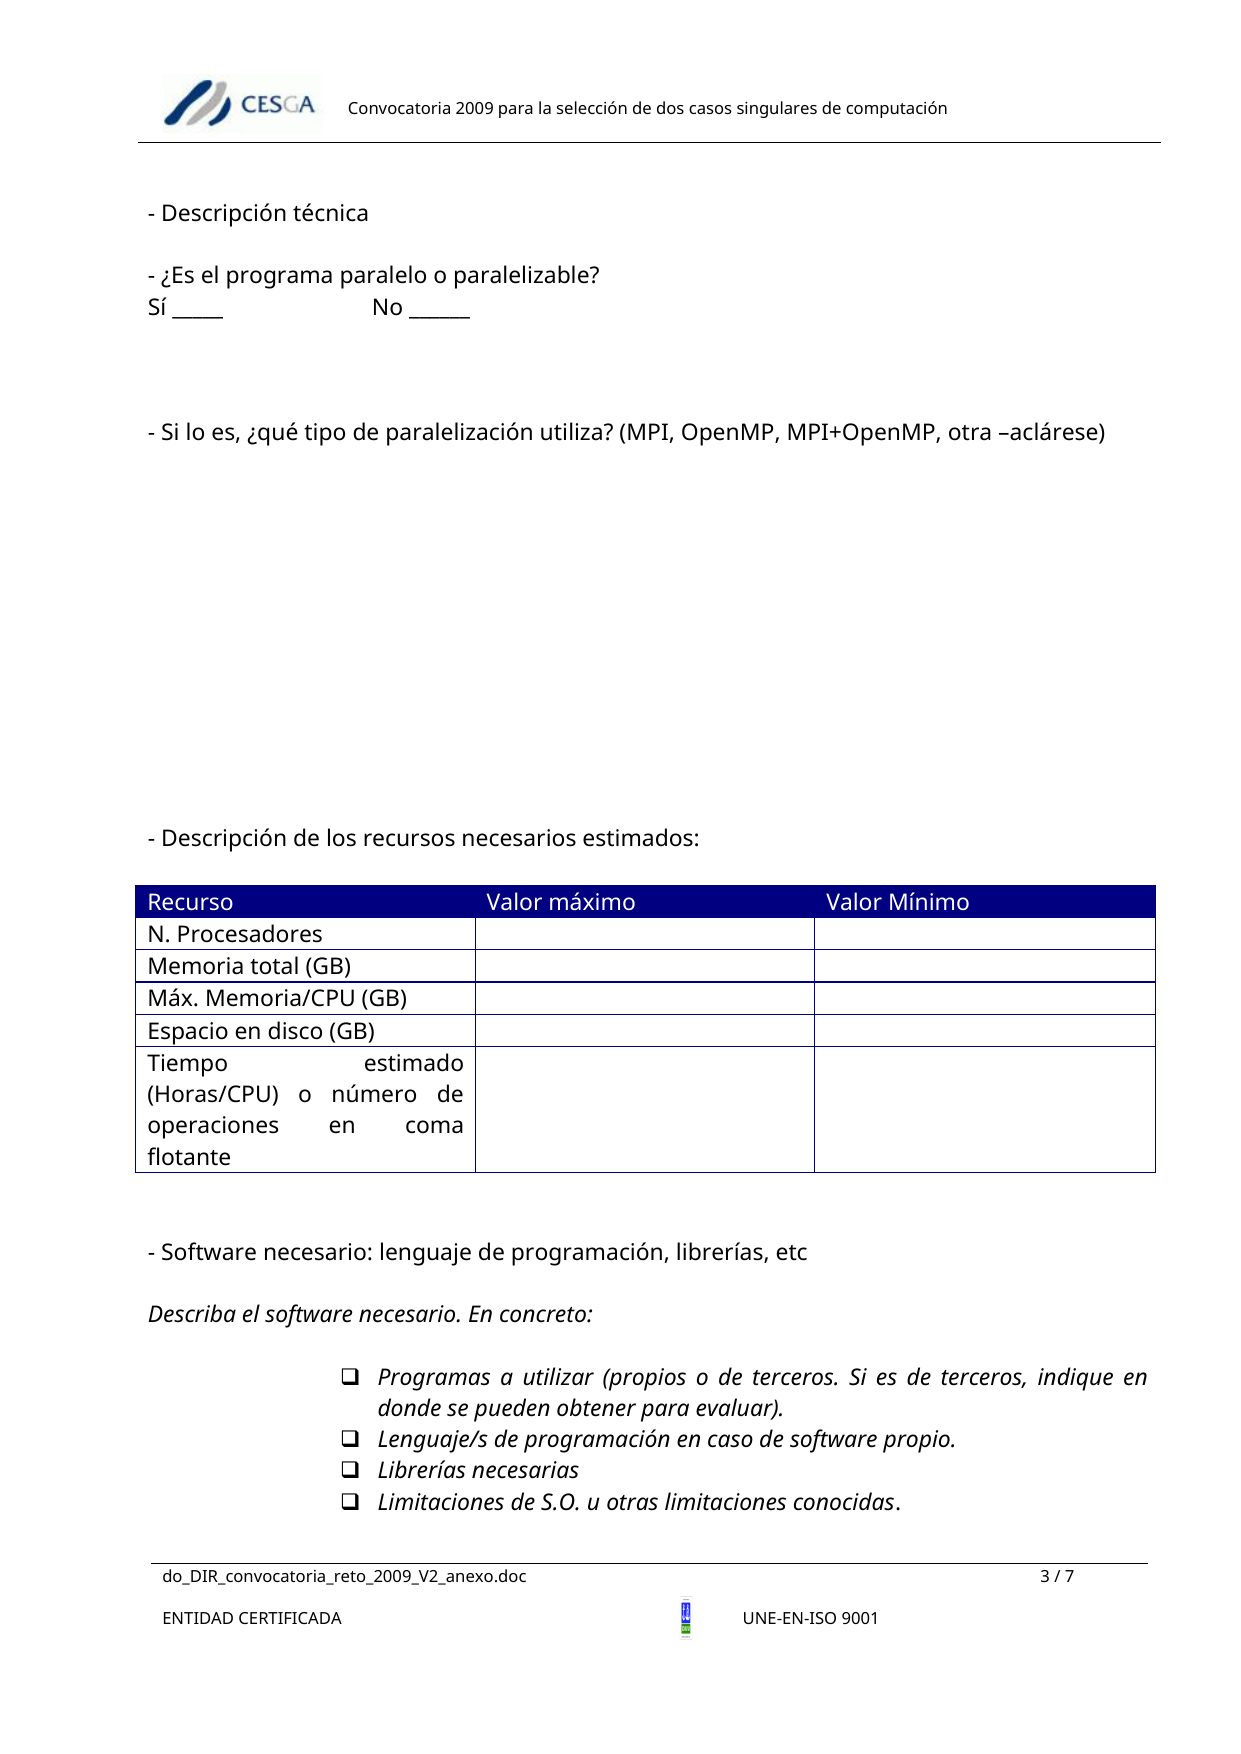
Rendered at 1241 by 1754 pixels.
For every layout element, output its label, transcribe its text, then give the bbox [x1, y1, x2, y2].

text Sí _____ No ______ [148, 291, 1151, 322]
picture [162, 74, 328, 136]
table_header Valor Mínimo [815, 886, 1155, 917]
table_cell [476, 1047, 814, 1172]
text - Si lo es, ¿qué tipo de paralelización utiliza? (MPI, OpenMP, MPI+OpenMP, otra –aclárese) [148, 416, 1151, 447]
text Describa el software necesario. En concreto: [148, 1298, 1151, 1329]
list Lenguaje/s de programación en caso de software propio. [340, 1423, 1151, 1454]
table_cell [815, 1047, 1155, 1172]
text - Descripción técnica [148, 197, 1151, 228]
list Librerías necesarias [340, 1454, 1151, 1486]
table_cell [476, 918, 814, 949]
table_cell [815, 983, 1155, 1014]
picture [679, 1596, 693, 1640]
table_cell [476, 950, 814, 981]
text - Software necesario: lenguaje de programación, librerías, etc [148, 1236, 1151, 1267]
text - ¿Es el programa paralelo o paralelizable? [148, 259, 1151, 291]
table_cell N. Procesadores [136, 918, 475, 949]
table_cell [815, 950, 1155, 981]
list Programas a utilizar (propios o de terceros. Si es de terceros, indique en donde se pueden obtener para evaluar). [340, 1361, 1151, 1423]
table_cell Memoria total (GB) [136, 950, 475, 981]
list Limitaciones de S.O. u otras limitaciones conocidas. [340, 1486, 1151, 1517]
text - Descripción de los recursos necesarios estimados: [148, 822, 1151, 853]
table_cell Máx. Memoria/CPU (GB) [136, 983, 475, 1014]
table_cell Tiempo estimado (Horas/CPU) o número de operaciones en coma flotante [136, 1047, 475, 1172]
table_header Valor máximo [476, 886, 814, 917]
table_header Recurso [136, 886, 475, 917]
table_cell [815, 918, 1155, 949]
table_cell Espacio en disco (GB) [136, 1015, 475, 1046]
table_cell [476, 983, 814, 1014]
table_cell [476, 1015, 814, 1046]
table_cell [815, 1015, 1155, 1046]
